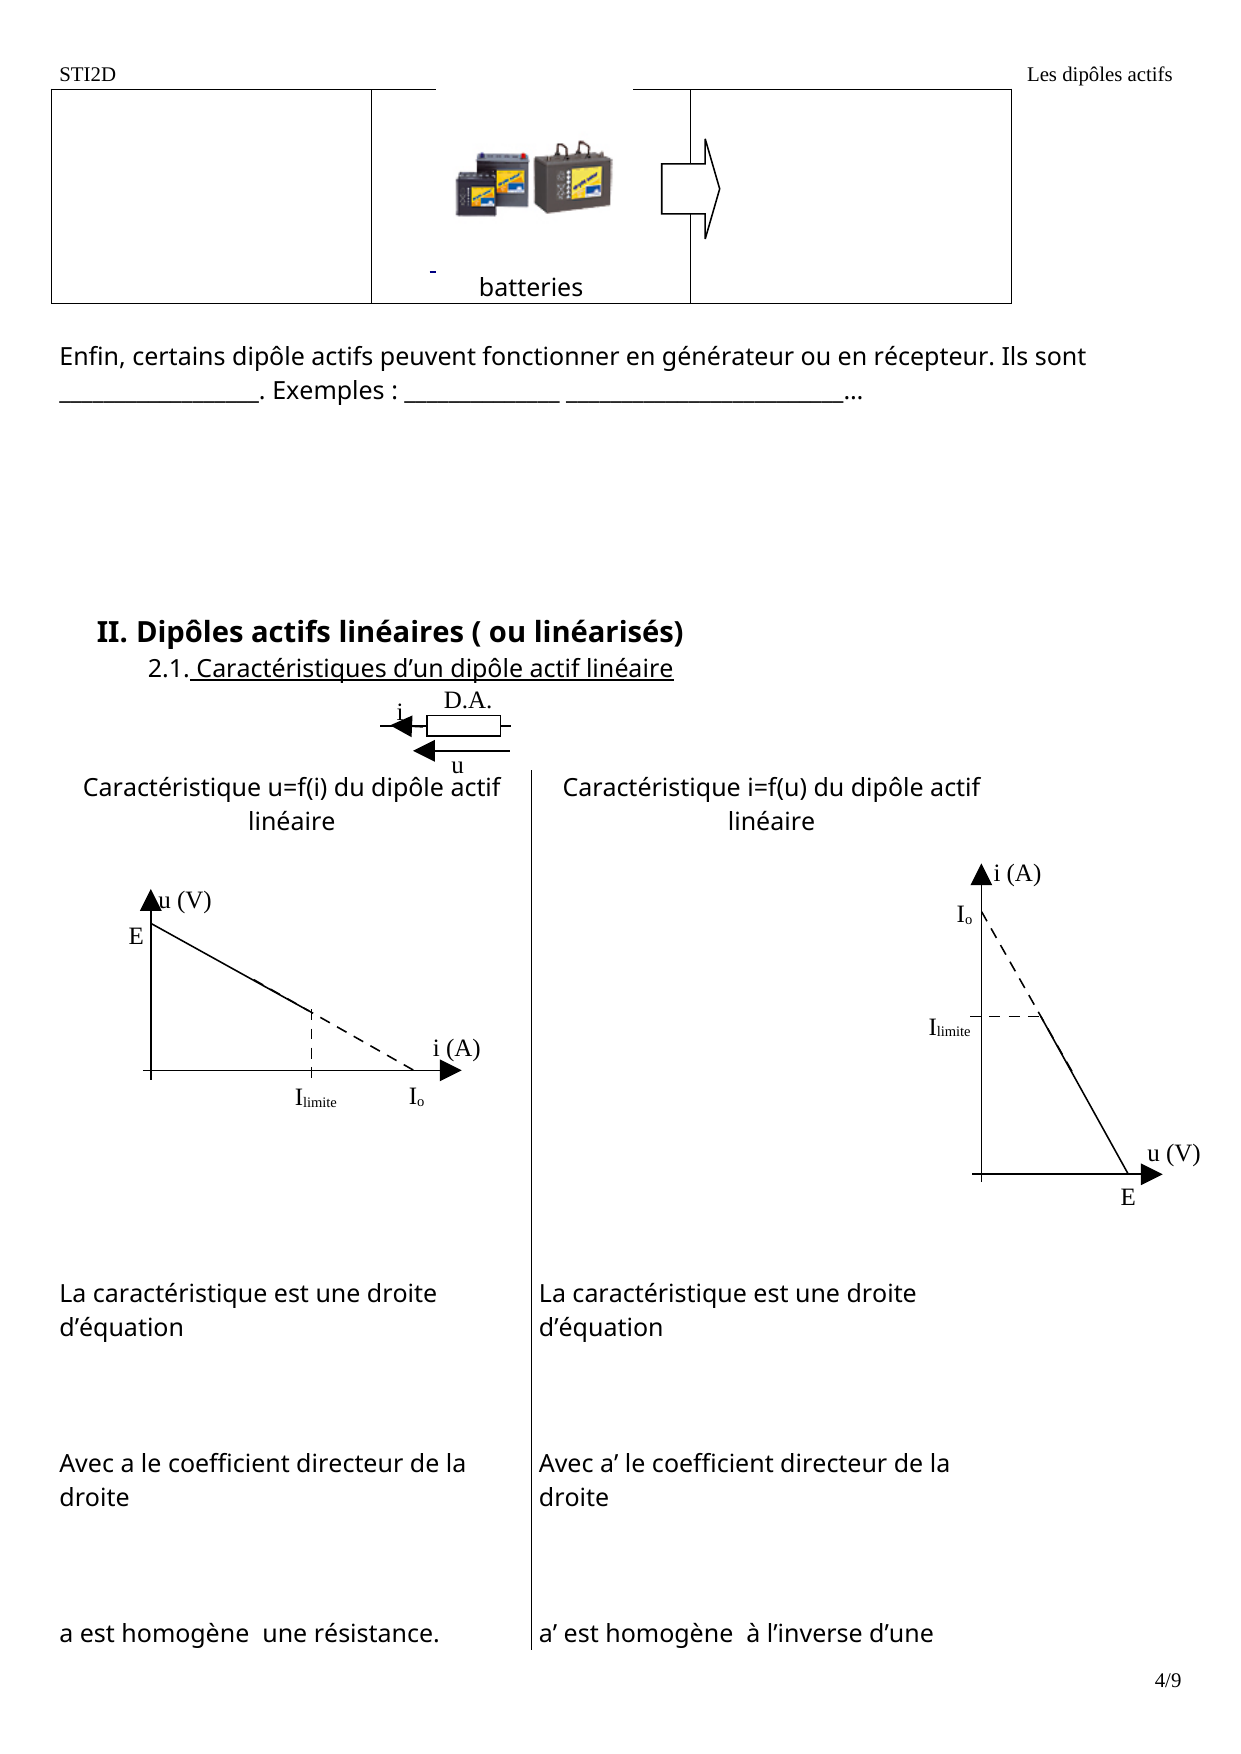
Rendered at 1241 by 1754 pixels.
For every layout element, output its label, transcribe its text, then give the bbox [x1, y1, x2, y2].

text Enfin, certains dipôle actifs peuvent fonctionner en générateur ou en récepteur. Ils sont __________________. Exemples : ______________ _________________________… [59, 338, 1181, 407]
text i [396, 697, 424, 721]
list Dipôles actifs linéaires ( ou linéarisés) [97, 611, 1181, 651]
list D.A. [444, 685, 493, 714]
table_header Caractéristique u=f(i) du dipôle actif linéaire La caractéristique est une droite d’équation Avec a le coefficient directeur de la droite a est homogène une résistance. Ensuite, b l’ordonnée à l’origine On appelle ___________________, ou la force électromotrice du dipôle actif fonctionnant en générateur. Enfin, l’équation de la caractéristique devient : [52, 770, 531, 1650]
list Caractéristiques d’un dipôle actif linéaire [148, 651, 1181, 685]
table_header [52, 90, 371, 303]
table_cell batteries [372, 90, 690, 303]
text u [451, 750, 479, 774]
table_header Caractéristique i=f(u) du dipôle actif linéaire La caractéristique est une droite d’équation Avec a’ le coefficient directeur de la droite a’ est homogène à l’inverse d’une résistance. Ensuite, b’ l’ordonnée à l’origine On appelle ___________________________ du dipôle actif fonctionnant en générateur. Enfin, l’équation de la caractéristique devient : [532, 770, 1011, 1650]
table_cell [691, 90, 1011, 303]
